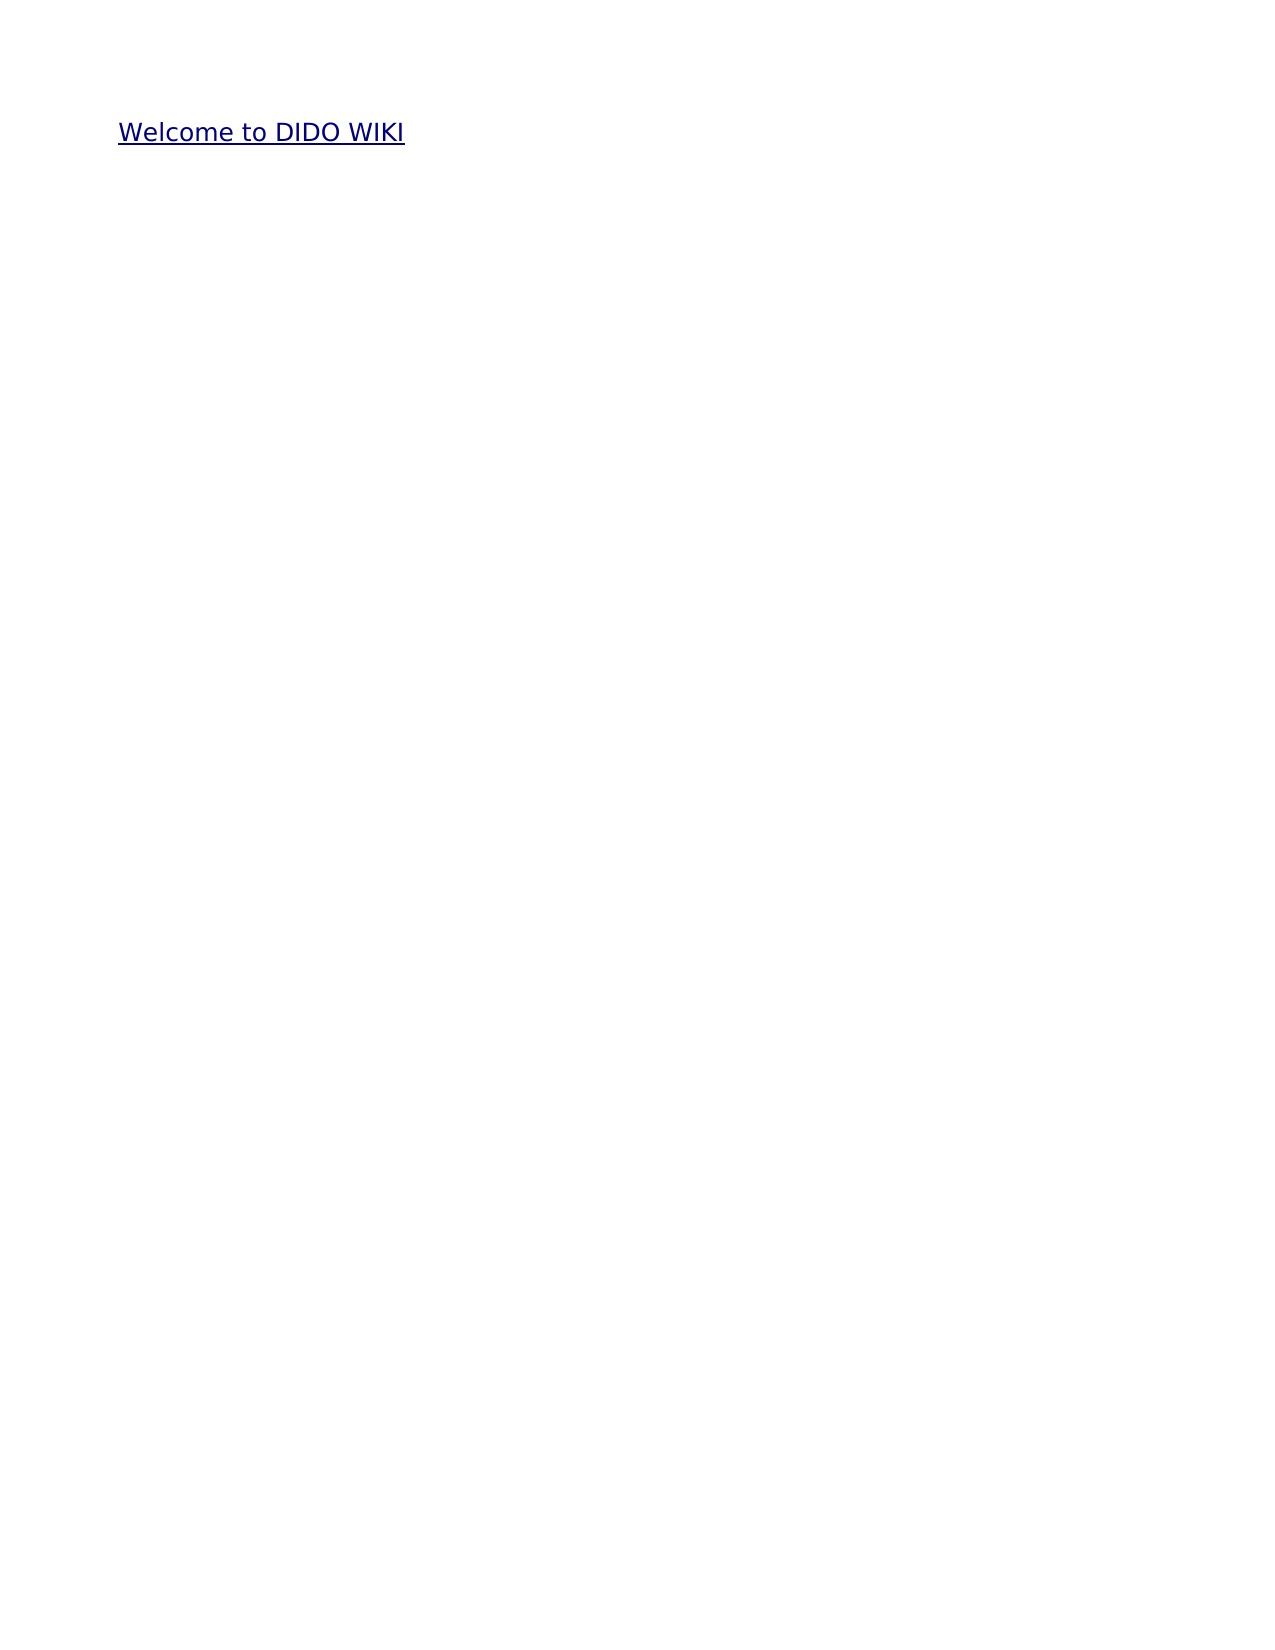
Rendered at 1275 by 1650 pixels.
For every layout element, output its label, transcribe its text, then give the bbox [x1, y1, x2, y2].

text Welcome to DIDO WIKI [118, 118, 1157, 147]
